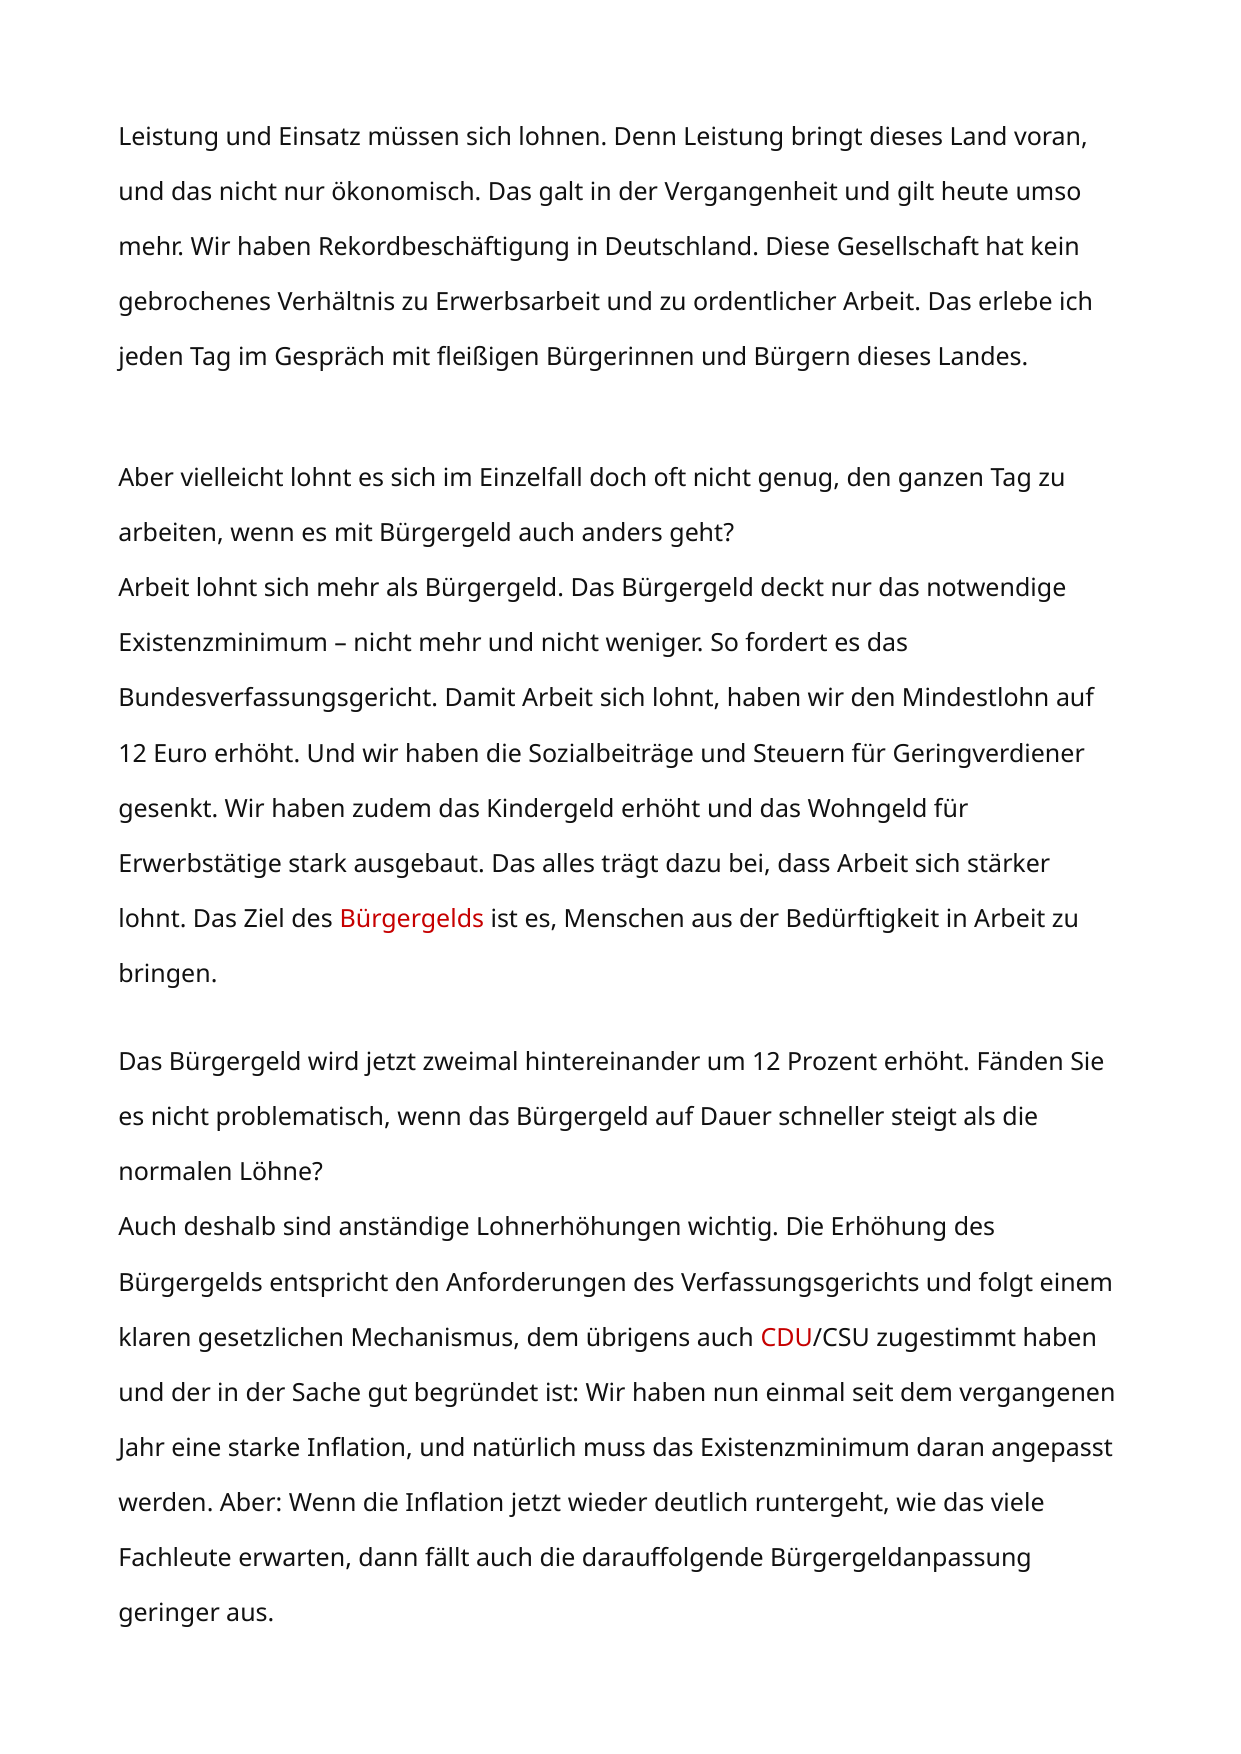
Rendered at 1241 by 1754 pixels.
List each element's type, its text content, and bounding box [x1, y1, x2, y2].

text Aber vielleicht lohnt es sich im Einzelfall doch oft nicht genug, den ganzen Tag zu arbeiten, wenn es mit Bürgergeld auch anders geht? [118, 460, 1122, 549]
text Das Bürgergeld wird jetzt zweimal hintereinander um 12 Prozent erhöht. Fänden Sie es nicht problematisch, wenn das Bürgergeld auf Dauer schneller steigt als die normalen Löhne? [118, 1044, 1122, 1188]
text Leistung und Einsatz müssen sich lohnen. Denn Leistung bringt dieses Land voran, und das nicht nur ökonomisch. Das galt in der Vergangenheit und gilt heute umso mehr. Wir haben Rekordbeschäftigung in Deutschland. Diese Gesellschaft hat kein gebrochenes Verhältnis zu Erwerbsarbeit und zu ordentlicher Arbeit. Das erlebe ich jeden Tag im Gespräch mit fleißigen Bürgerinnen und Bürgern dieses Landes. [118, 118, 1122, 373]
text Auch deshalb sind anständige Lohnerhöhungen wichtig. Die Erhöhung des Bürgergelds entspricht den Anforderungen des Verfassungsgerichts und folgt einem klaren gesetzlichen Mechanismus, dem übrigens auch CDU/CSU zugestimmt haben und der in der Sache gut begründet ist: Wir haben nun einmal seit dem vergangenen Jahr eine starke Inflation, und natürlich muss das Existenzminimum daran angepasst werden. Aber: Wenn die Inflation jetzt wieder deutlich runtergeht, wie das viele Fachleute erwarten, dann fällt auch die darauffolgende Bürgergeldanpassung geringer aus. [118, 1209, 1122, 1629]
text Arbeit lohnt sich mehr als Bürgergeld. Das Bürgergeld deckt nur das notwendige Existenzminimum – nicht mehr und nicht weniger. So fordert es das Bundesverfassungsgericht. Damit Arbeit sich lohnt, haben wir den Mindestlohn auf 12 Euro erhöht. Und wir haben die Sozialbeiträge und Steuern für Geringverdiener gesenkt. Wir haben zudem das Kindergeld erhöht und das Wohngeld für Erwerbstätige stark ausgebaut. Das alles trägt dazu bei, dass Arbeit sich stärker lohnt. Das Ziel des Bürgergelds ist es, Menschen aus der Bedürftigkeit in Arbeit zu bringen. [118, 570, 1122, 990]
